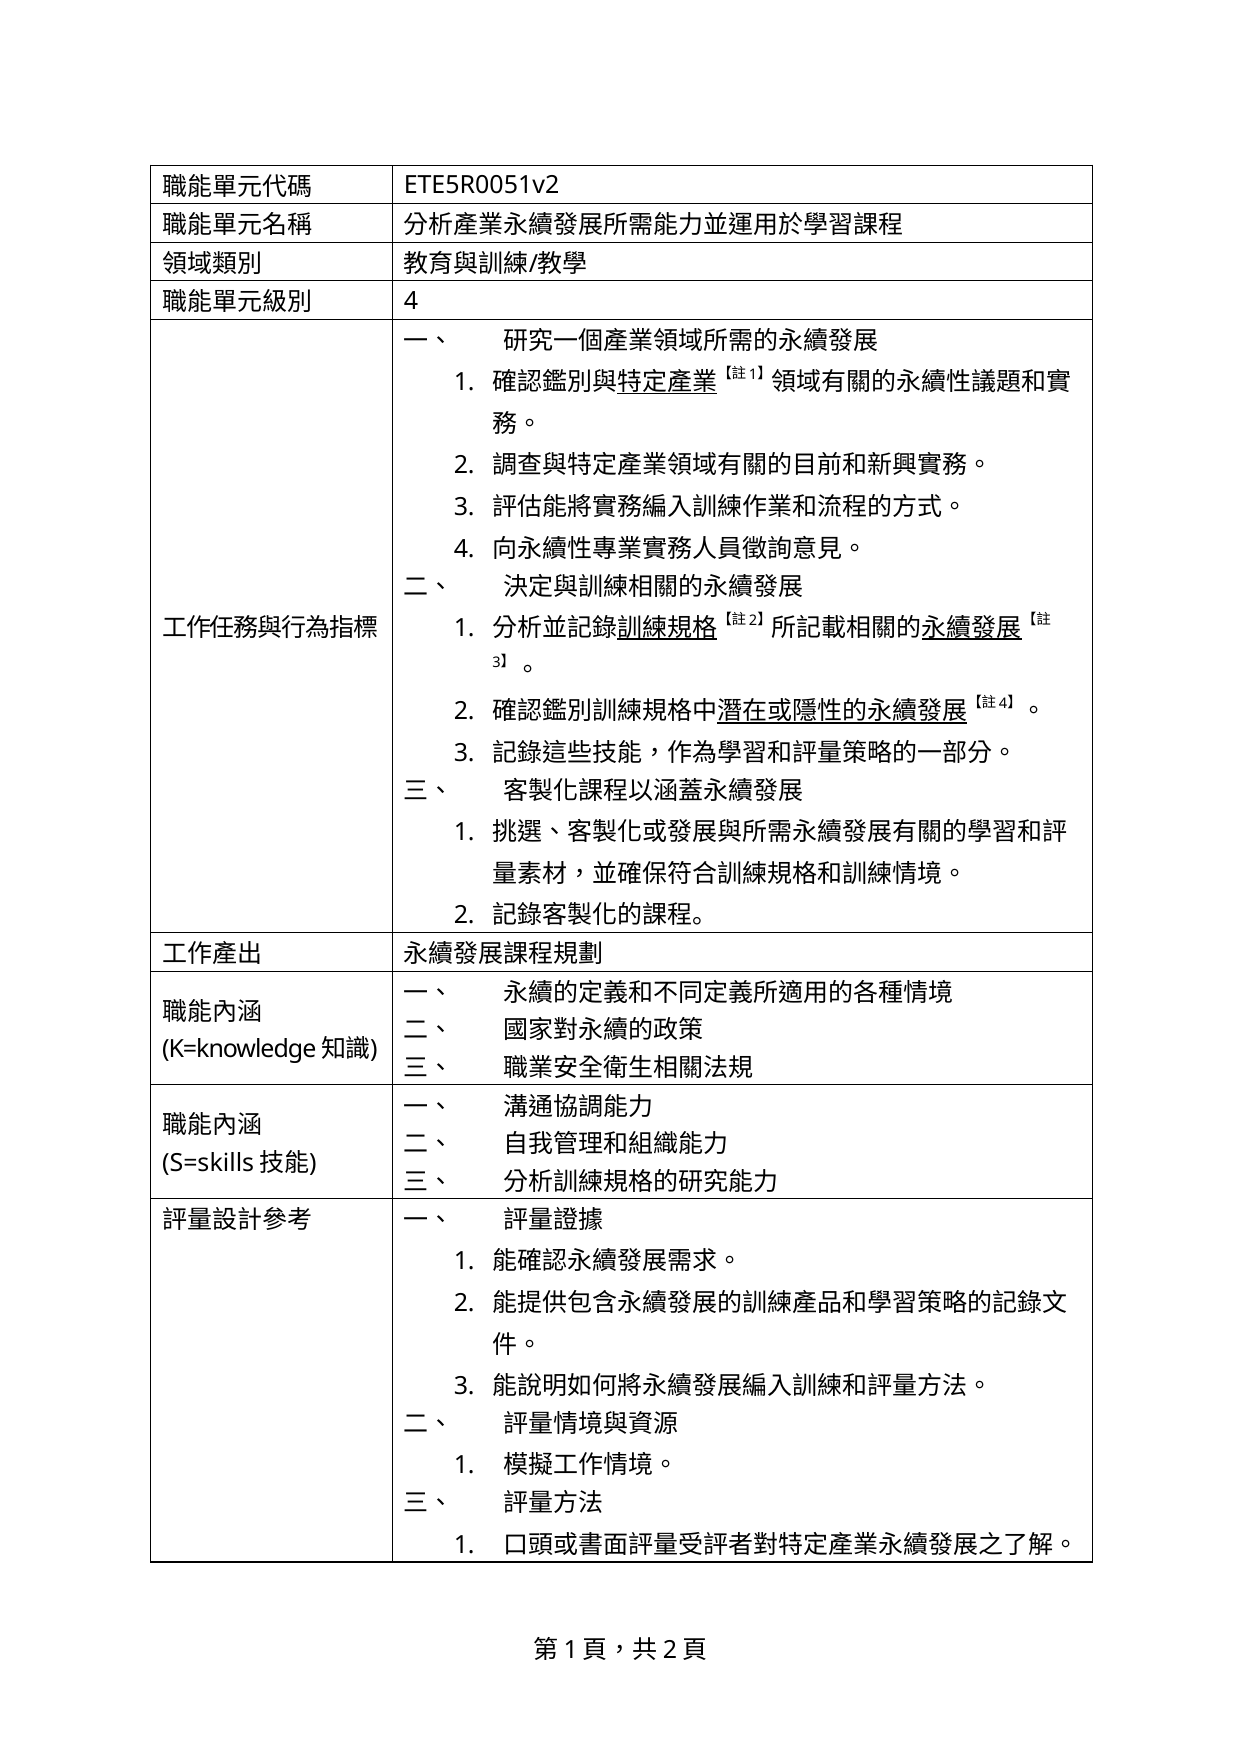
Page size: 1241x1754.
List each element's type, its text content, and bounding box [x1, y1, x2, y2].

table_cell 永續發展課程規劃 [393, 933, 1092, 971]
table_cell 工作任務與行為指標 [151, 320, 392, 932]
table_cell 評量設計參考 [151, 1199, 392, 1561]
table_cell 職能內涵 (S=skills技能) [151, 1085, 392, 1198]
table_cell 職能單元名稱 [151, 204, 392, 242]
table_cell 分析產業永續發展所需能力並運用於學習課程 [393, 204, 1092, 242]
table_cell 研究一個產業領域所需的永續發展 確認鑑別與特定產業【註1】領域有關的永續性議題和實務。 調查與特定產業領域有關的目前和新興實務。 評估能將實務編入訓練作業和流程的方式。 向永續性專業實務人員徵詢意見。 決定與訓練相關的永續發展 分析並記錄訓練規格【註2】所記載相關的永續發展【註3】。 確認鑑別訓練規格中潛在或隱性的永續發展【註4】。 記錄這些技能，作為學習和評量策略的一部分。 客製化課程以涵蓋永續發展 挑選、客製化或發展與所需永續發展有關的學習和評量素材，並確保符合訓練規格和訓練情境。 記錄客製化的課程。 [393, 320, 1092, 932]
table_cell 職能單元級別 [151, 281, 392, 319]
table_cell 評量證據 能確認永續發展需求。 能提供包含永續發展的訓練產品和學習策略的記錄文件。 能說明如何將永續發展編入訓練和評量方法。 評量情境與資源 模擬工作情境。 評量方法 口頭或書面評量受評者對特定產業永續發展之了解。 評估受評者提交的課程規劃與紀錄文件品質。 [393, 1199, 1092, 1561]
table_cell 工作產出 [151, 933, 392, 971]
table_cell 溝通協調能力 自我管理和組織能力 分析訓練規格的研究能力 [393, 1085, 1092, 1198]
table_cell 領域類別 [151, 243, 392, 280]
table_cell 教育與訓練/教學 [393, 243, 1092, 280]
table_header 職能單元代碼 [151, 166, 392, 203]
table_cell 4 [393, 281, 1092, 319]
table_cell 永續的定義和不同定義所適用的各種情境 國家對永續的政策 職業安全衛生相關法規 [393, 972, 1092, 1084]
table_cell 職能內涵 (K=knowledge知識) [151, 972, 392, 1084]
table_header ETE5R0051v2 [393, 166, 1092, 203]
